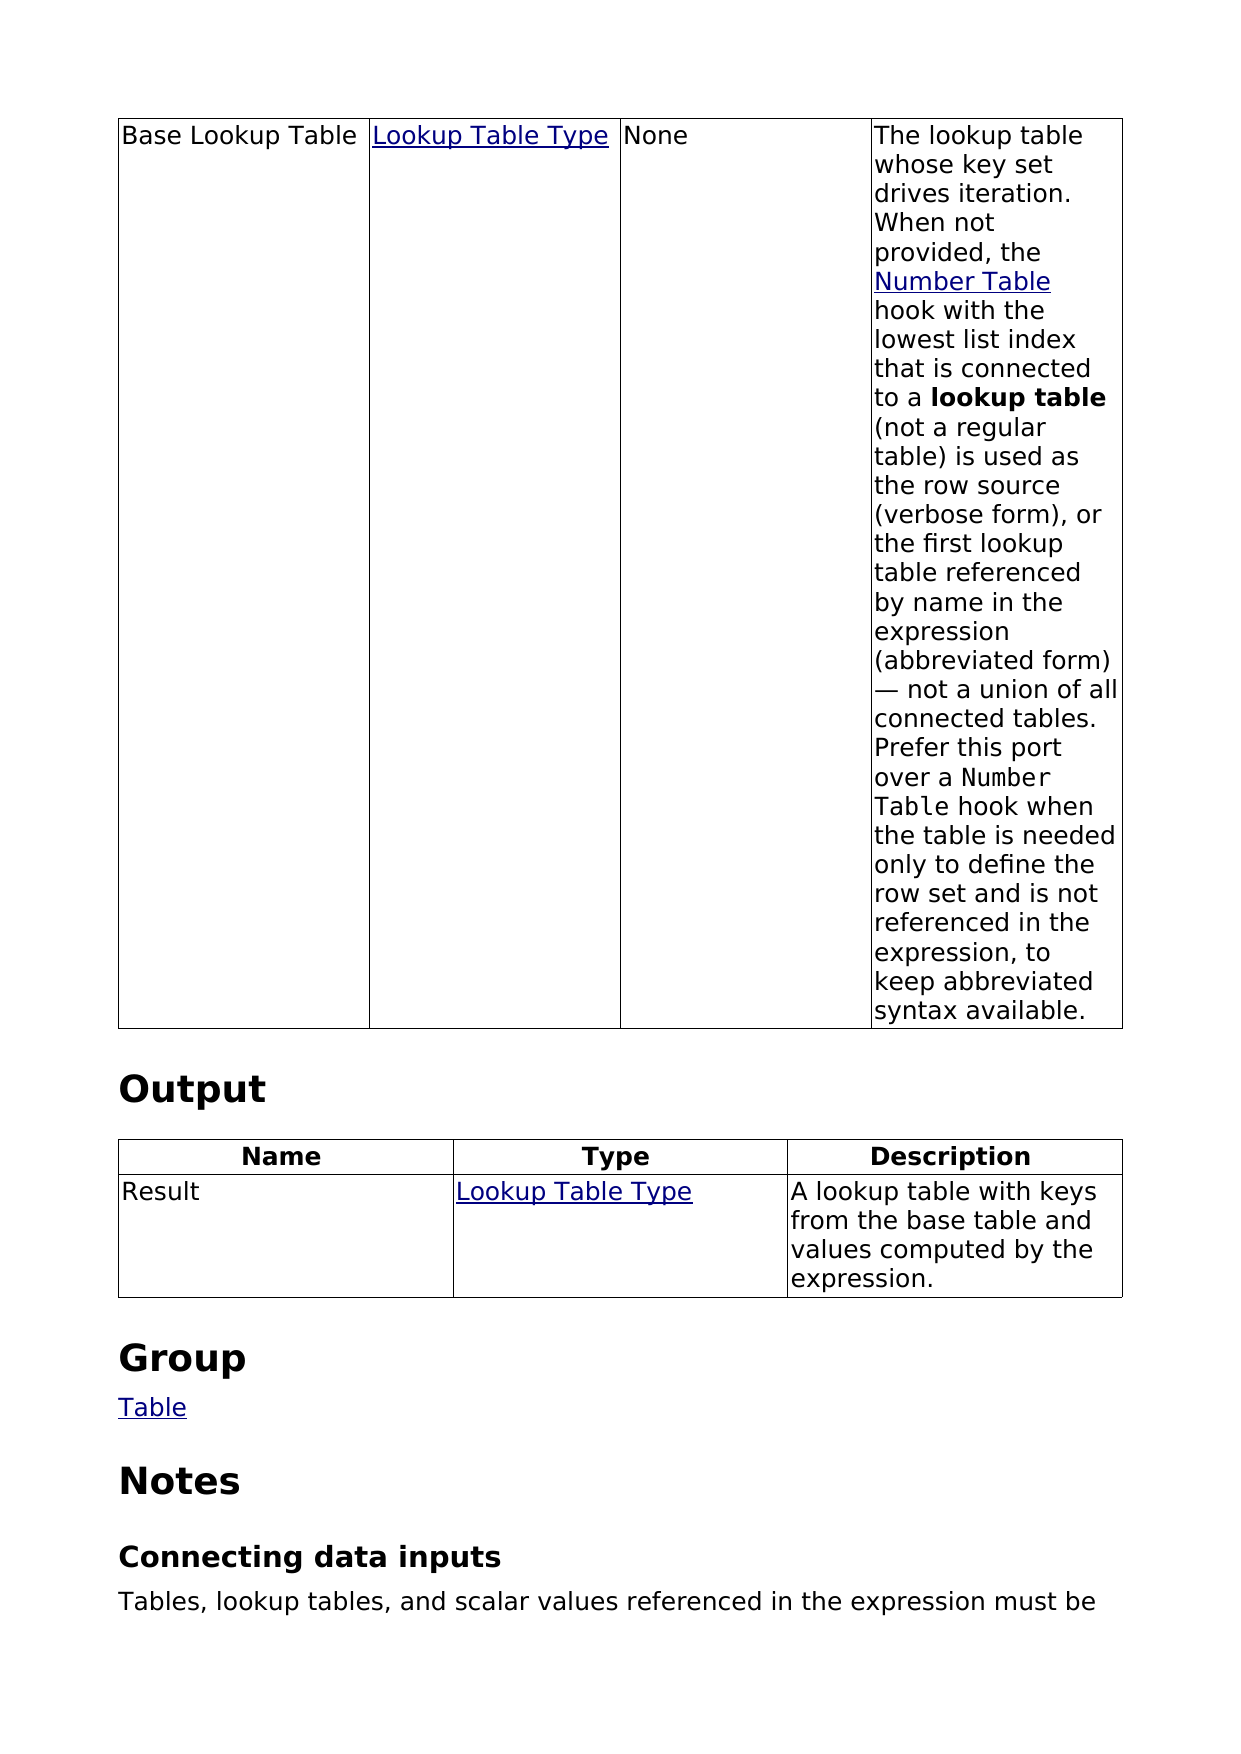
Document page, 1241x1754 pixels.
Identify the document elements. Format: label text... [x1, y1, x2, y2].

table_cell Base Lookup Table [119, 119, 369, 1028]
table_header Name [119, 1140, 453, 1174]
subtitle Notes [118, 1459, 1122, 1503]
table_cell Lookup Table Type [454, 1175, 787, 1297]
table_cell None [621, 119, 871, 1028]
subtitle Connecting data inputs [118, 1541, 1122, 1574]
table_cell The lookup table whose key set drives iteration. When not provided, the Number Table hook with the lowest list index that is connected to a lookup table (not a regular table) is used as the row source (verbose form), or the first lookup table referenced by name in the expression (abbreviated form) — not a union of all connected tables. Prefer this port over a Number Table hook when the table is needed only to define the row set and is not referenced in the expression, to keep abbreviated syntax available. [872, 119, 1122, 1028]
table_header Description [788, 1140, 1122, 1174]
table_cell Result [119, 1175, 453, 1297]
text Tables, lookup tables, and scalar values referenced in the expression must be [118, 1587, 1122, 1616]
table_cell A lookup table with keys from the base table and values computed by the expression. [788, 1175, 1122, 1297]
subtitle Group [118, 1337, 1122, 1380]
table_cell Lookup Table Type [370, 119, 620, 1028]
text Table [118, 1393, 1122, 1422]
subtitle Output [118, 1068, 1122, 1112]
table_header Type [454, 1140, 787, 1174]
